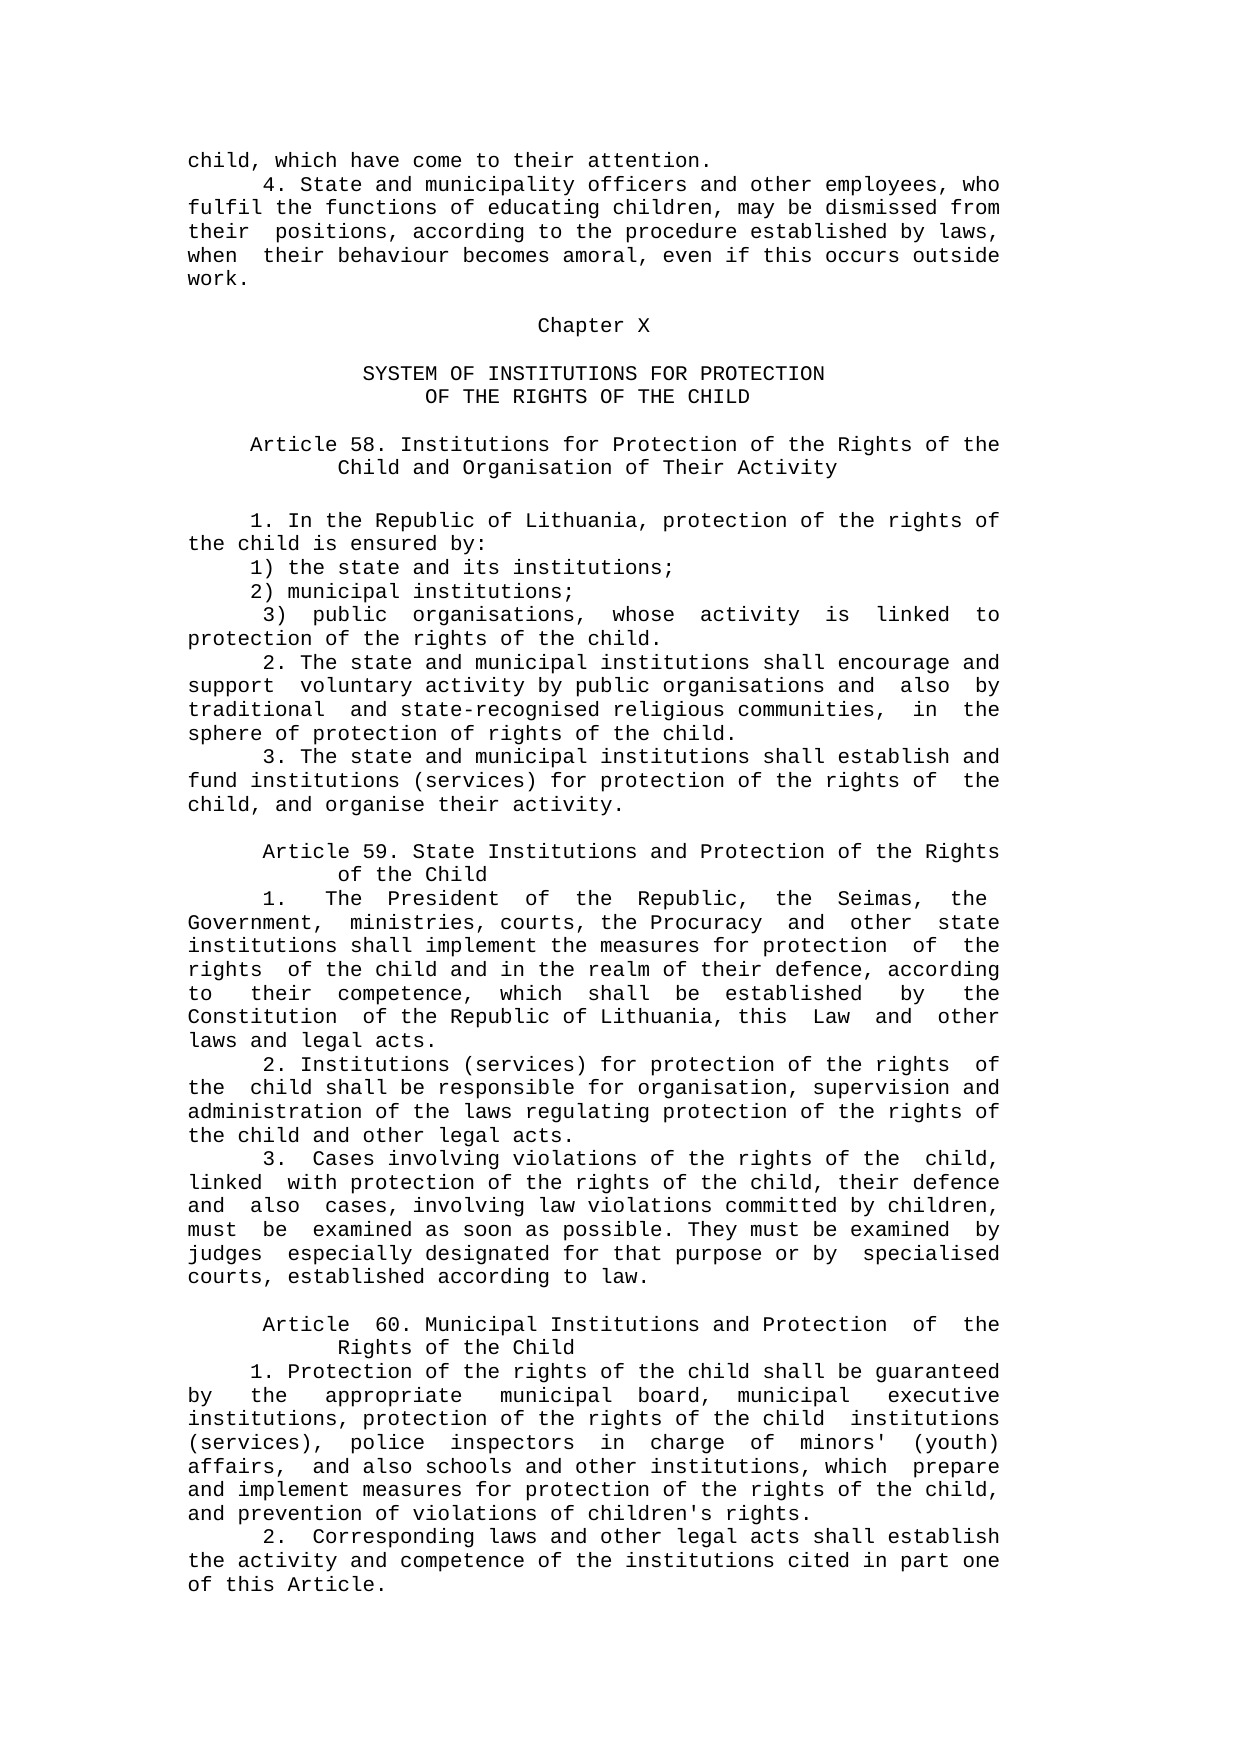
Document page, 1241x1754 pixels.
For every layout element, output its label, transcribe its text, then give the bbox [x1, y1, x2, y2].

text Article 58. Institutions for Protection of the Rights of the [187, 434, 1053, 457]
text the child is ensured by: [187, 533, 1053, 557]
text linked with protection of the rights of the child, their defence [187, 1172, 1053, 1196]
text 1. The President of the Republic, the Seimas, the [187, 888, 1053, 912]
text must be examined as soon as possible. They must be examined by [187, 1219, 1053, 1243]
text 1. In the Republic of Lithuania, protection of the rights of [187, 510, 1053, 533]
text of the Child [187, 864, 1053, 888]
text 1. Protection of the rights of the child shall be guaranteed [187, 1361, 1053, 1385]
text sphere of protection of rights of the child. [187, 723, 1053, 746]
text child, and organise their activity. [187, 793, 1053, 817]
text judges especially designated for that purpose or by specialised [187, 1243, 1053, 1266]
text administration of the laws regulating protection of the rights of [187, 1101, 1053, 1124]
text by the appropriate municipal board, municipal executive [187, 1385, 1053, 1408]
text and prevention of violations of children's rights. [187, 1503, 1053, 1527]
text the child shall be responsible for organisation, supervision and [187, 1077, 1053, 1101]
text 3. Cases involving violations of the rights of the child, [187, 1148, 1053, 1172]
text affairs, and also schools and other institutions, which prepare [187, 1456, 1053, 1479]
text 2. Institutions (services) for protection of the rights of [187, 1054, 1053, 1077]
text when their behaviour becomes amoral, even if this occurs outside [187, 244, 1053, 268]
text Chapter X [187, 316, 1053, 339]
text Constitution of the Republic of Lithuania, this Law and other [187, 1006, 1053, 1030]
text child, which have come to their attention. [187, 150, 1053, 174]
text courts, established according to law. [187, 1266, 1053, 1290]
text fulfil the functions of educating children, may be dismissed from [187, 197, 1053, 221]
text Rights of the Child [187, 1337, 1053, 1361]
text rights of the child and in the realm of their defence, according [187, 959, 1053, 983]
text and implement measures for protection of the rights of the child, [187, 1479, 1053, 1503]
text the activity and competence of the institutions cited in part one [187, 1550, 1053, 1574]
text 1) the state and its institutions; [187, 557, 1053, 581]
text protection of the rights of the child. [187, 628, 1053, 652]
text support voluntary activity by public organisations and also by [187, 675, 1053, 699]
text 3. The state and municipal institutions shall establish and [187, 746, 1053, 770]
text Child and Organisation of Their Activity [187, 457, 1053, 481]
text the child and other legal acts. [187, 1124, 1053, 1148]
text fund institutions (services) for protection of the rights of the [187, 770, 1053, 793]
text SYSTEM OF INSTITUTIONS FOR PROTECTION [187, 363, 1053, 386]
text Article 60. Municipal Institutions and Protection of the [187, 1314, 1053, 1337]
text institutions shall implement the measures for protection of the [187, 935, 1053, 959]
text Article 59. State Institutions and Protection of the Rights [187, 841, 1053, 864]
text OF THE RIGHTS OF THE CHILD [187, 386, 1053, 410]
text institutions, protection of the rights of the child institutions [187, 1408, 1053, 1432]
text (services), police inspectors in charge of minors' (youth) [187, 1432, 1053, 1456]
text of this Article. [187, 1574, 1053, 1597]
text laws and legal acts. [187, 1030, 1053, 1054]
text traditional and state-recognised religious communities, in the [187, 699, 1053, 723]
text 3) public organisations, whose activity is linked to [187, 604, 1053, 628]
text 2) municipal institutions; [187, 581, 1053, 604]
text Government, ministries, courts, the Procuracy and other state [187, 912, 1053, 935]
text 2. The state and municipal institutions shall encourage and [187, 652, 1053, 675]
text to their competence, which shall be established by the [187, 983, 1053, 1006]
text 4. State and municipality officers and other employees, who [187, 174, 1053, 197]
text work. [187, 268, 1053, 292]
text their positions, according to the procedure established by laws, [187, 221, 1053, 244]
text and also cases, involving law violations committed by children, [187, 1196, 1053, 1219]
text 2. Corresponding laws and other legal acts shall establish [187, 1527, 1053, 1550]
